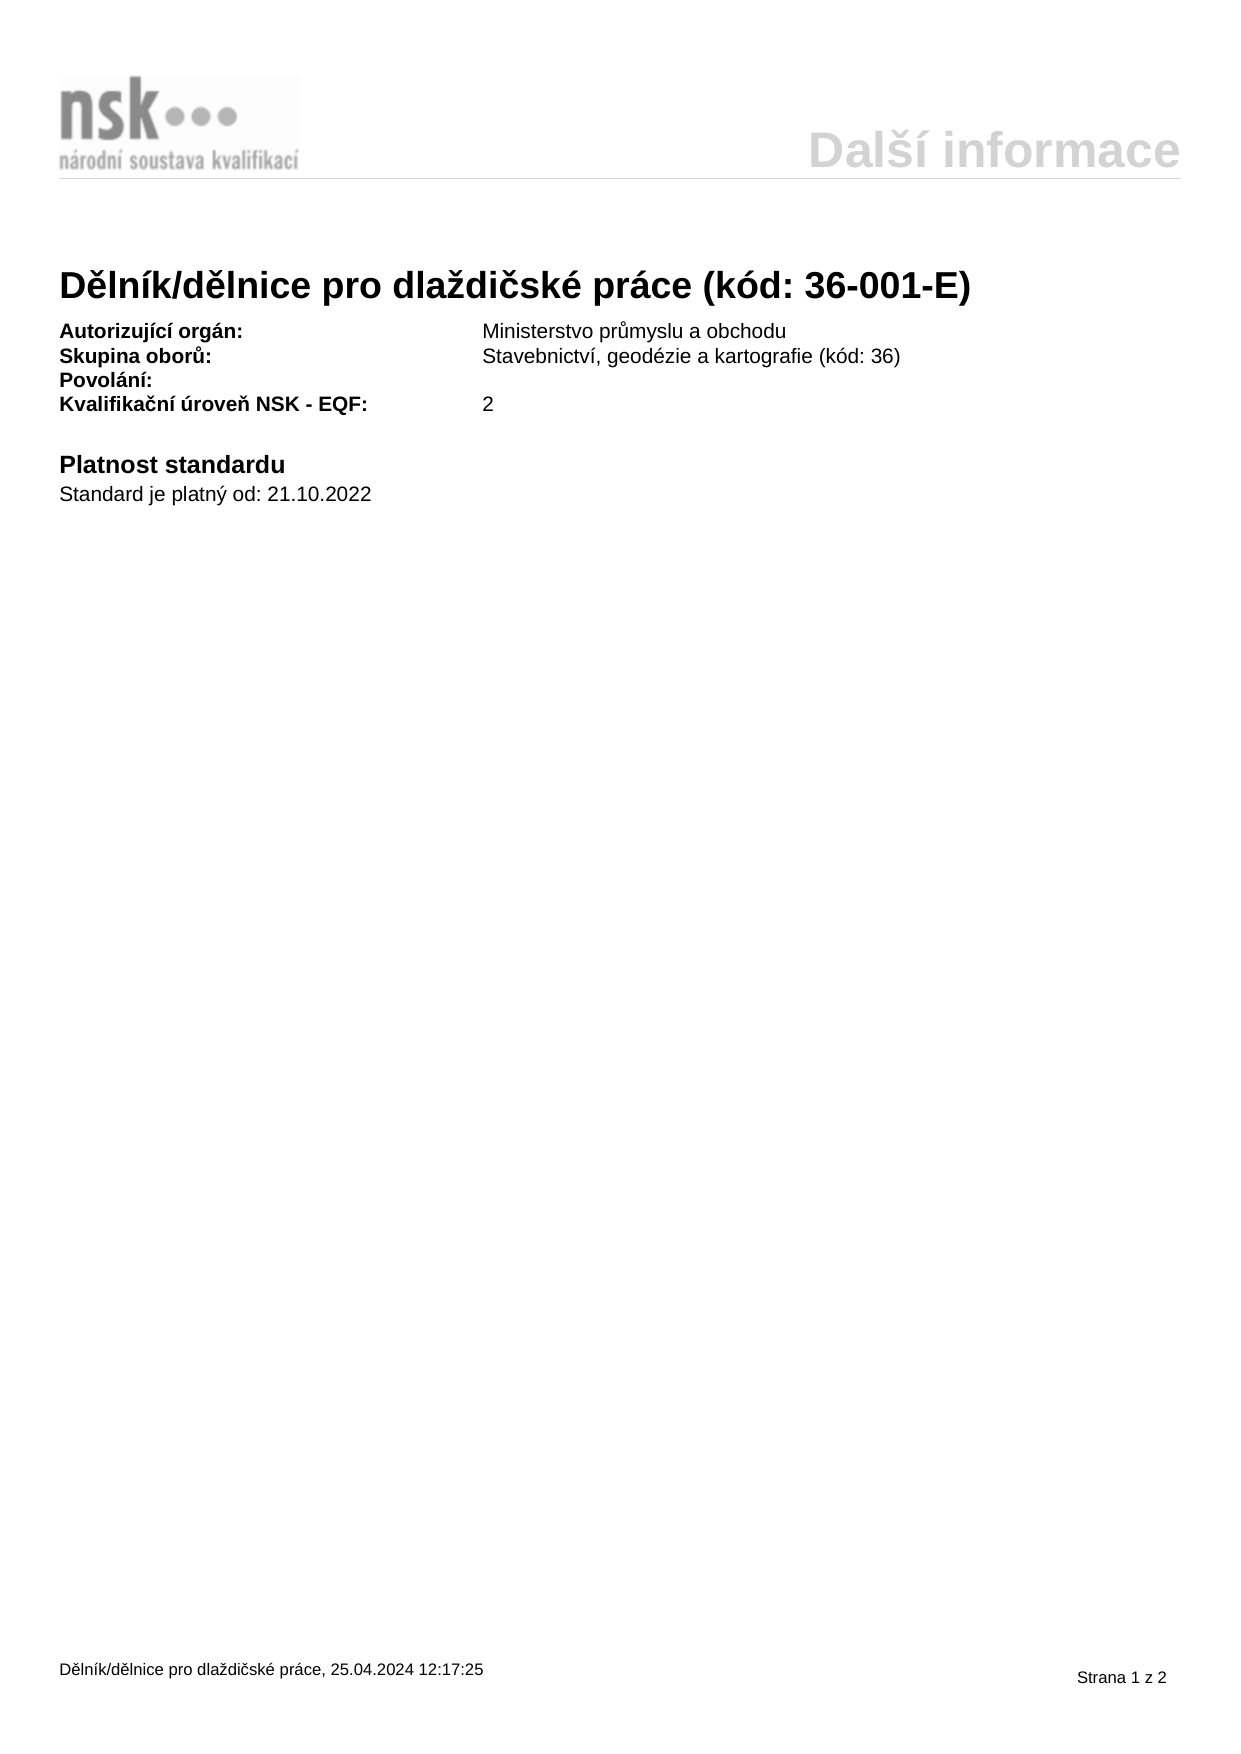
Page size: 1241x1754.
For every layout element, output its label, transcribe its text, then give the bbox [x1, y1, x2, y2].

table_cell [619, 1384, 627, 1659]
table_header Další informace [627, 59, 1181, 178]
table_cell [59, 172, 119, 178]
table_cell [1167, 368, 1181, 392]
table_cell [482, 418, 619, 446]
table_cell [619, 506, 627, 806]
table_cell [59, 506, 119, 806]
table_cell Ministerstvo průmyslu a obchodu [482, 319, 1181, 344]
table_cell [627, 806, 861, 1106]
table_cell [119, 418, 482, 446]
table_cell [1167, 1660, 1181, 1696]
table_cell [627, 1384, 861, 1659]
table_cell [1167, 307, 1181, 319]
table_cell [1167, 418, 1181, 446]
table_cell [861, 806, 1167, 1106]
table_cell [627, 1106, 861, 1383]
table_cell [619, 1106, 627, 1383]
table_cell [119, 196, 482, 224]
table_cell [59, 1384, 119, 1659]
table_cell [482, 806, 619, 1106]
table_cell [482, 172, 619, 178]
table_cell [59, 418, 119, 446]
table_header [620, 59, 627, 172]
table_cell [1167, 506, 1181, 806]
table_cell Dělník/dělnice pro dlaždičské práce, 25.04.2024 12:17:25 [59, 1660, 861, 1696]
table_cell [861, 368, 1167, 392]
table_cell [59, 806, 119, 1106]
table_cell Dělník/dělnice pro dlaždičské práce (kód: 36-001-E) [59, 224, 1181, 307]
table_cell [482, 1384, 619, 1659]
table_cell [59, 179, 1181, 196]
table_cell [861, 1106, 1167, 1383]
table_cell Strana 1 z 2 [861, 1660, 1167, 1696]
table_cell [1167, 196, 1181, 224]
table_cell [119, 506, 482, 806]
table_cell Povolání: [59, 368, 482, 392]
table_cell [627, 368, 861, 392]
table_cell [59, 196, 119, 224]
table_cell Platnost standardu [59, 446, 1181, 482]
table_cell [482, 1106, 619, 1383]
table_cell [619, 307, 627, 319]
table_cell [482, 368, 619, 392]
table_cell Skupina oborů: [59, 344, 482, 368]
table_cell Kvalifikační úroveň NSK - EQF: [59, 392, 482, 416]
table_cell [482, 307, 619, 319]
table_cell [619, 418, 627, 446]
table_cell [619, 806, 627, 1106]
table_cell [619, 368, 627, 392]
table_cell [619, 196, 627, 224]
table_cell [619, 172, 627, 178]
table_cell [627, 196, 861, 224]
table_cell 2 [482, 392, 1181, 417]
table_cell [627, 418, 861, 446]
table_cell [482, 506, 619, 806]
table_cell [119, 806, 482, 1106]
picture [58, 59, 620, 172]
table_cell [1167, 806, 1181, 1106]
table_cell [59, 307, 119, 319]
table_cell [59, 1106, 119, 1383]
table_cell [627, 506, 861, 806]
table_cell [1167, 1384, 1181, 1659]
table_cell Autorizující orgán: [59, 319, 482, 343]
table_cell [119, 307, 482, 319]
table_cell [861, 1384, 1167, 1659]
table_cell [119, 172, 482, 178]
table_cell [861, 307, 1167, 319]
table_cell [119, 1384, 482, 1659]
table_cell [627, 307, 861, 319]
table_cell [482, 196, 619, 224]
table_cell Standard je platný od: 21.10.2022 [59, 482, 1181, 506]
table_cell Stavebnictví, geodézie a kartografie (kód: 36) [482, 344, 1181, 368]
table_cell [1167, 1106, 1181, 1383]
table_cell [119, 1106, 482, 1383]
table_cell [861, 506, 1167, 806]
table_cell [861, 418, 1167, 446]
table_cell [861, 196, 1167, 224]
